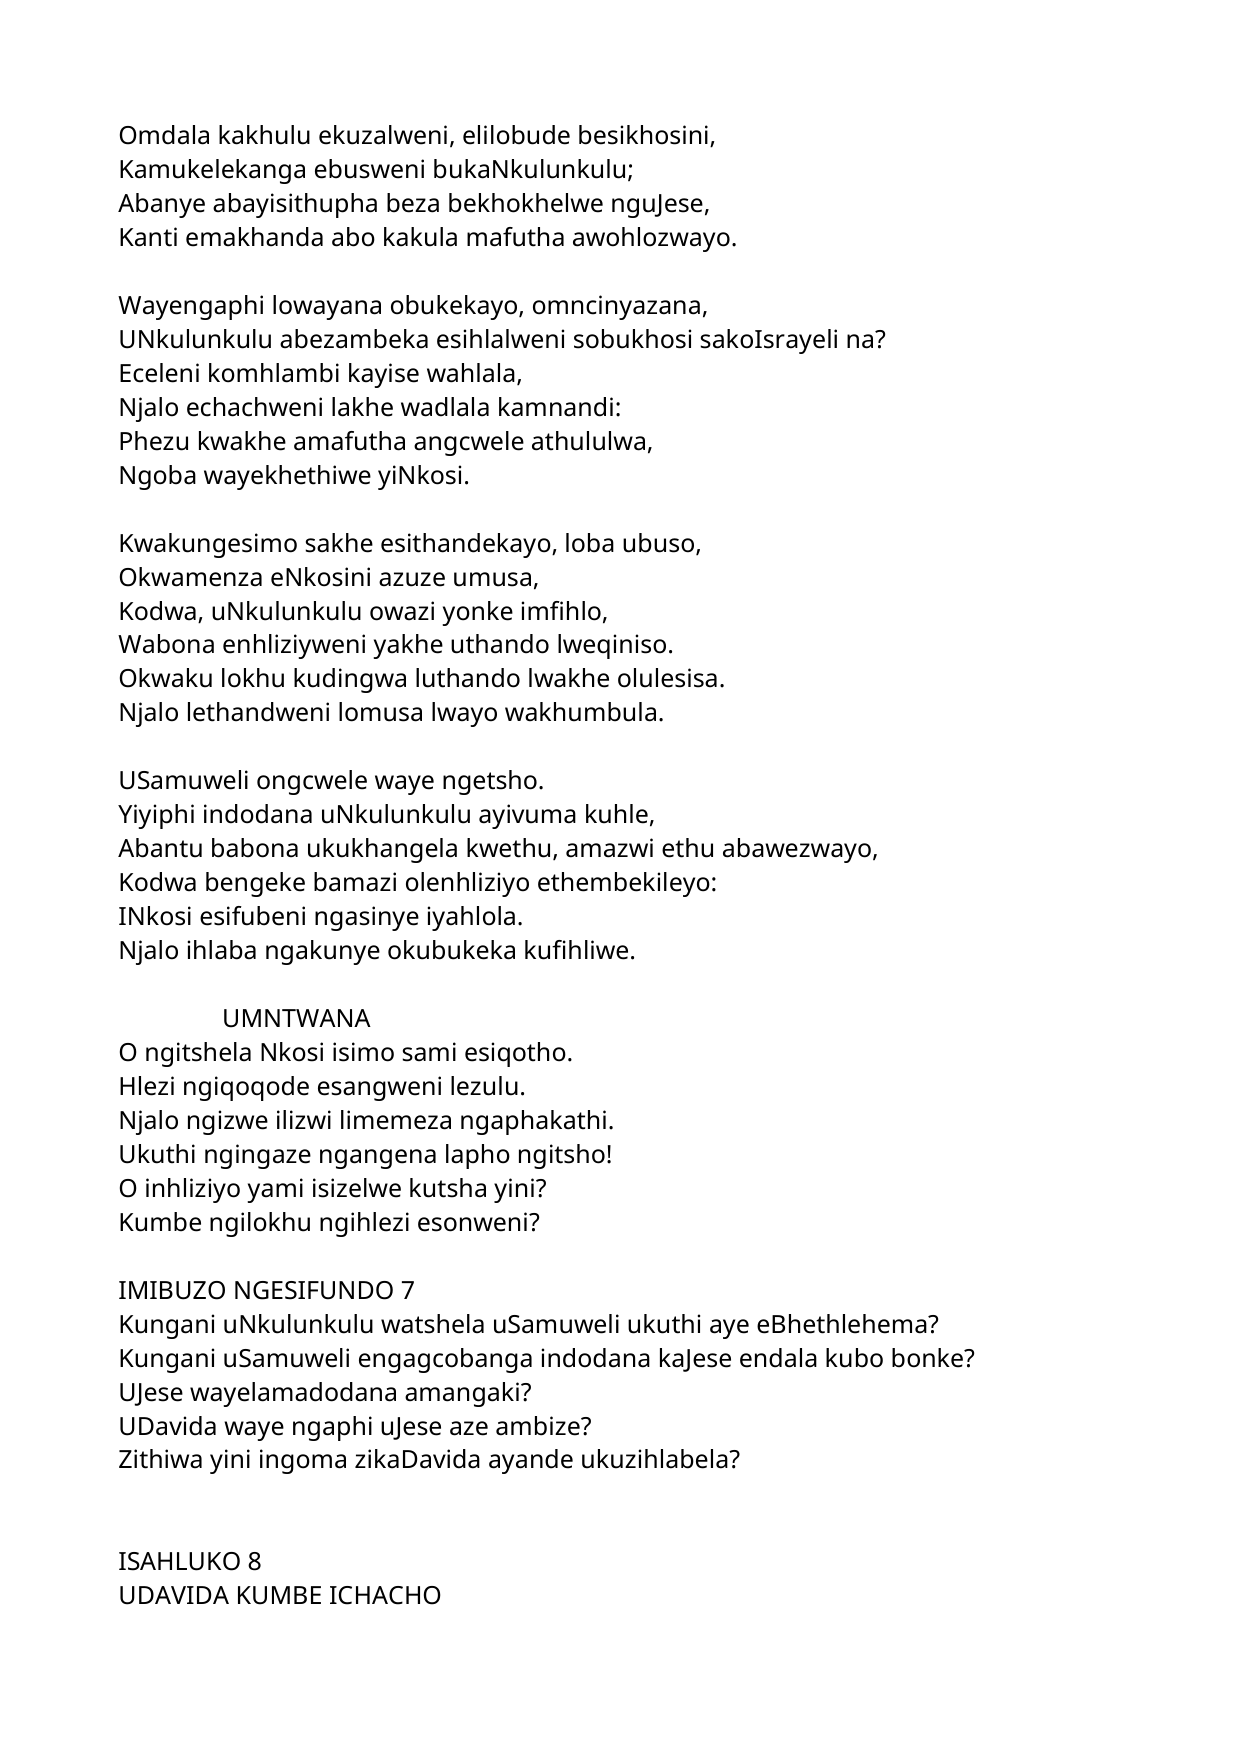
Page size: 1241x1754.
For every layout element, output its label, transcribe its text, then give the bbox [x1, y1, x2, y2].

text UDAVIDA KUMBE ICHACHO [118, 1578, 1122, 1612]
text Abanye abayisithupha beza bekhokhelwe nguJese, [118, 186, 1122, 220]
text Kungani uNkulunkulu watshela uSamuweli ukuthi aye eBhethlehema? [118, 1307, 1122, 1341]
text ISAHLUKO 8 [118, 1544, 1122, 1578]
text Njalo ihlaba ngakunye okubukeka kufihliwe. [118, 933, 1122, 967]
text Okwamenza eNkosini azuze umusa, [118, 559, 1122, 593]
text O inhliziyo yami isizelwe kutsha yini? [118, 1171, 1122, 1205]
text O ngitshela Nkosi isimo sami esiqotho. [118, 1035, 1122, 1069]
text Omdala kakhulu ekuzalweni, elilobude besikhosini, [118, 118, 1122, 152]
text Kodwa bengeke bamazi olenhliziyo ethembekileyo: [118, 865, 1122, 899]
text Ukuthi ngingaze ngangena lapho ngitsho! [118, 1137, 1122, 1171]
text IMIBUZO NGESIFUNDO 7 [118, 1273, 1122, 1307]
text Njalo ngizwe ilizwi limemeza ngaphakathi. [118, 1103, 1122, 1137]
text Kumbe ngilokhu ngihlezi esonweni? [118, 1205, 1122, 1239]
text Hlezi ngiqoqode esangweni lezulu. [118, 1069, 1122, 1103]
text Njalo lethandweni lomusa lwayo wakhumbula. [118, 695, 1122, 729]
text Kwakungesimo sakhe esithandekayo, loba ubuso, [118, 526, 1122, 559]
text Njalo echachweni lakhe wadlala kamnandi: [118, 390, 1122, 424]
text Wabona enhliziyweni yakhe uthando lweqiniso. [118, 627, 1122, 661]
text Kungani uSamuweli engagcobanga indodana kaJese endala kubo bonke? [118, 1341, 1122, 1374]
text Wayengaphi lowayana obukekayo, omncinyazana, [118, 288, 1122, 322]
text Eceleni komhlambi kayise wahlala, [118, 356, 1122, 390]
text Kamukelekanga ebusweni bukaNkulunkulu; [118, 152, 1122, 186]
text Ngoba wayekhethiwe yiNkosi. [118, 458, 1122, 492]
text UMNTWANA [118, 1001, 1122, 1035]
text Yiyiphi indodana uNkulunkulu ayivuma kuhle, [118, 797, 1122, 831]
text Abantu babona ukukhangela kwethu, amazwi ethu abawezwayo, [118, 831, 1122, 865]
text USamuweli ongcwele waye ngetsho. [118, 763, 1122, 797]
text Okwaku lokhu kudingwa luthando lwakhe olulesisa. [118, 661, 1122, 695]
text Kodwa, uNkulunkulu owazi yonke imfihlo, [118, 593, 1122, 627]
text UDavida waye ngaphi uJese aze ambize? [118, 1408, 1122, 1442]
text Phezu kwakhe amafutha angcwele athululwa, [118, 424, 1122, 458]
text UJese wayelamadodana amangaki? [118, 1374, 1122, 1408]
text Zithiwa yini ingoma zikaDavida ayande ukuzihlabela? [118, 1442, 1122, 1476]
text UNkulunkulu abezambeka esihlalweni sobukhosi sakoIsrayeli na? [118, 322, 1122, 356]
text INkosi esifubeni ngasinye iyahlola. [118, 899, 1122, 933]
text Kanti emakhanda abo kakula mafutha awohlozwayo. [118, 220, 1122, 254]
